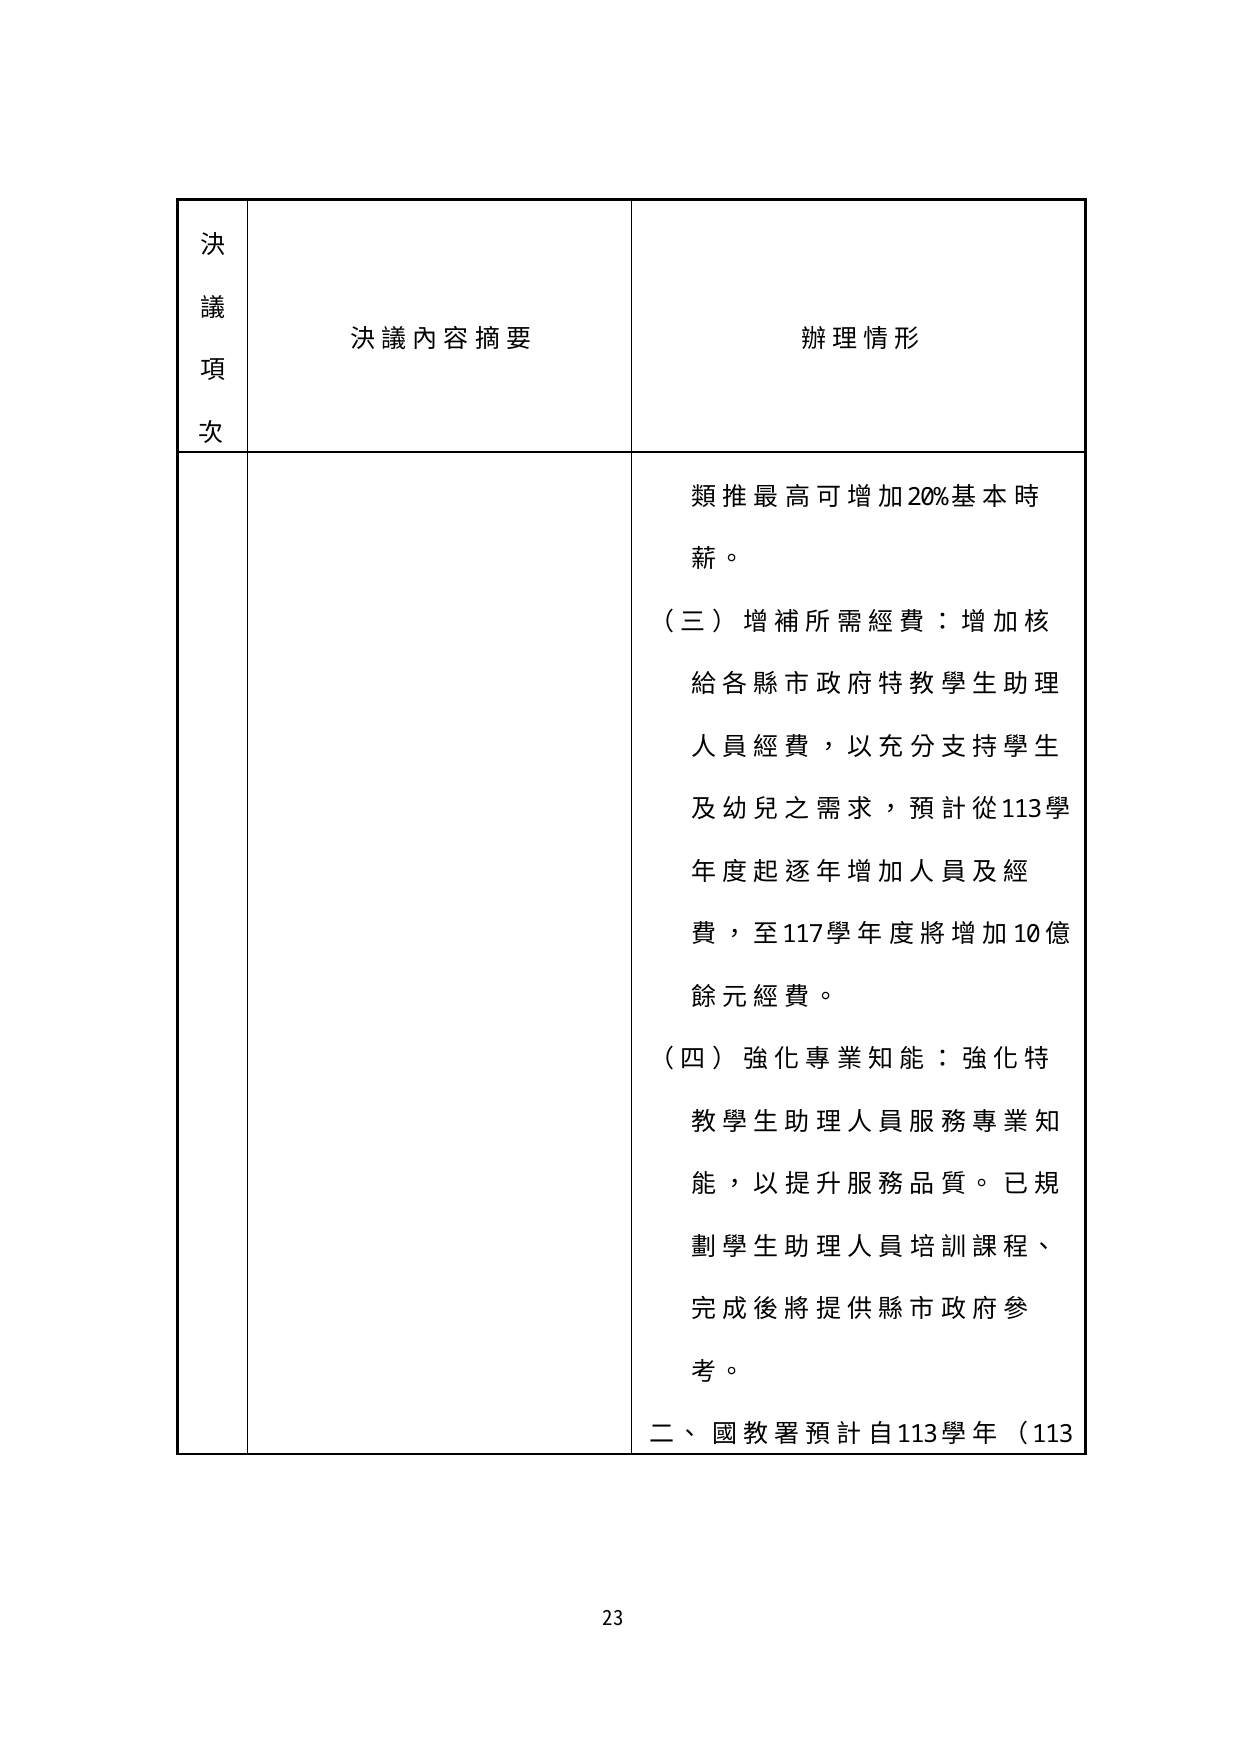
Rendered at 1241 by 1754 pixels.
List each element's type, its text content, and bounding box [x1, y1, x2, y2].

table_header 辦理情形 [632, 201, 1084, 451]
table_header 決議項次 [179, 201, 247, 451]
table_cell 類推最高可增加20%基本時薪。 （三）增補所需經費：增加核給各縣市政府特教學生助理人員經費，以充分支持學生及幼兒之需求，預計從113學年度起逐年增加人員及經費，至117學年度將增加10億餘元經費。 （四）強化專業知能：強化特教學生助理人員服務專業知能，以提升服務品質。已規劃學生助理人員培訓課程、完成後將提供縣市政府參考。 二、國教署預計自113學年（113 [632, 453, 1084, 1453]
table_cell [179, 453, 247, 1453]
table_cell [248, 453, 631, 1453]
table_header 決議內容摘要 [248, 201, 631, 451]
